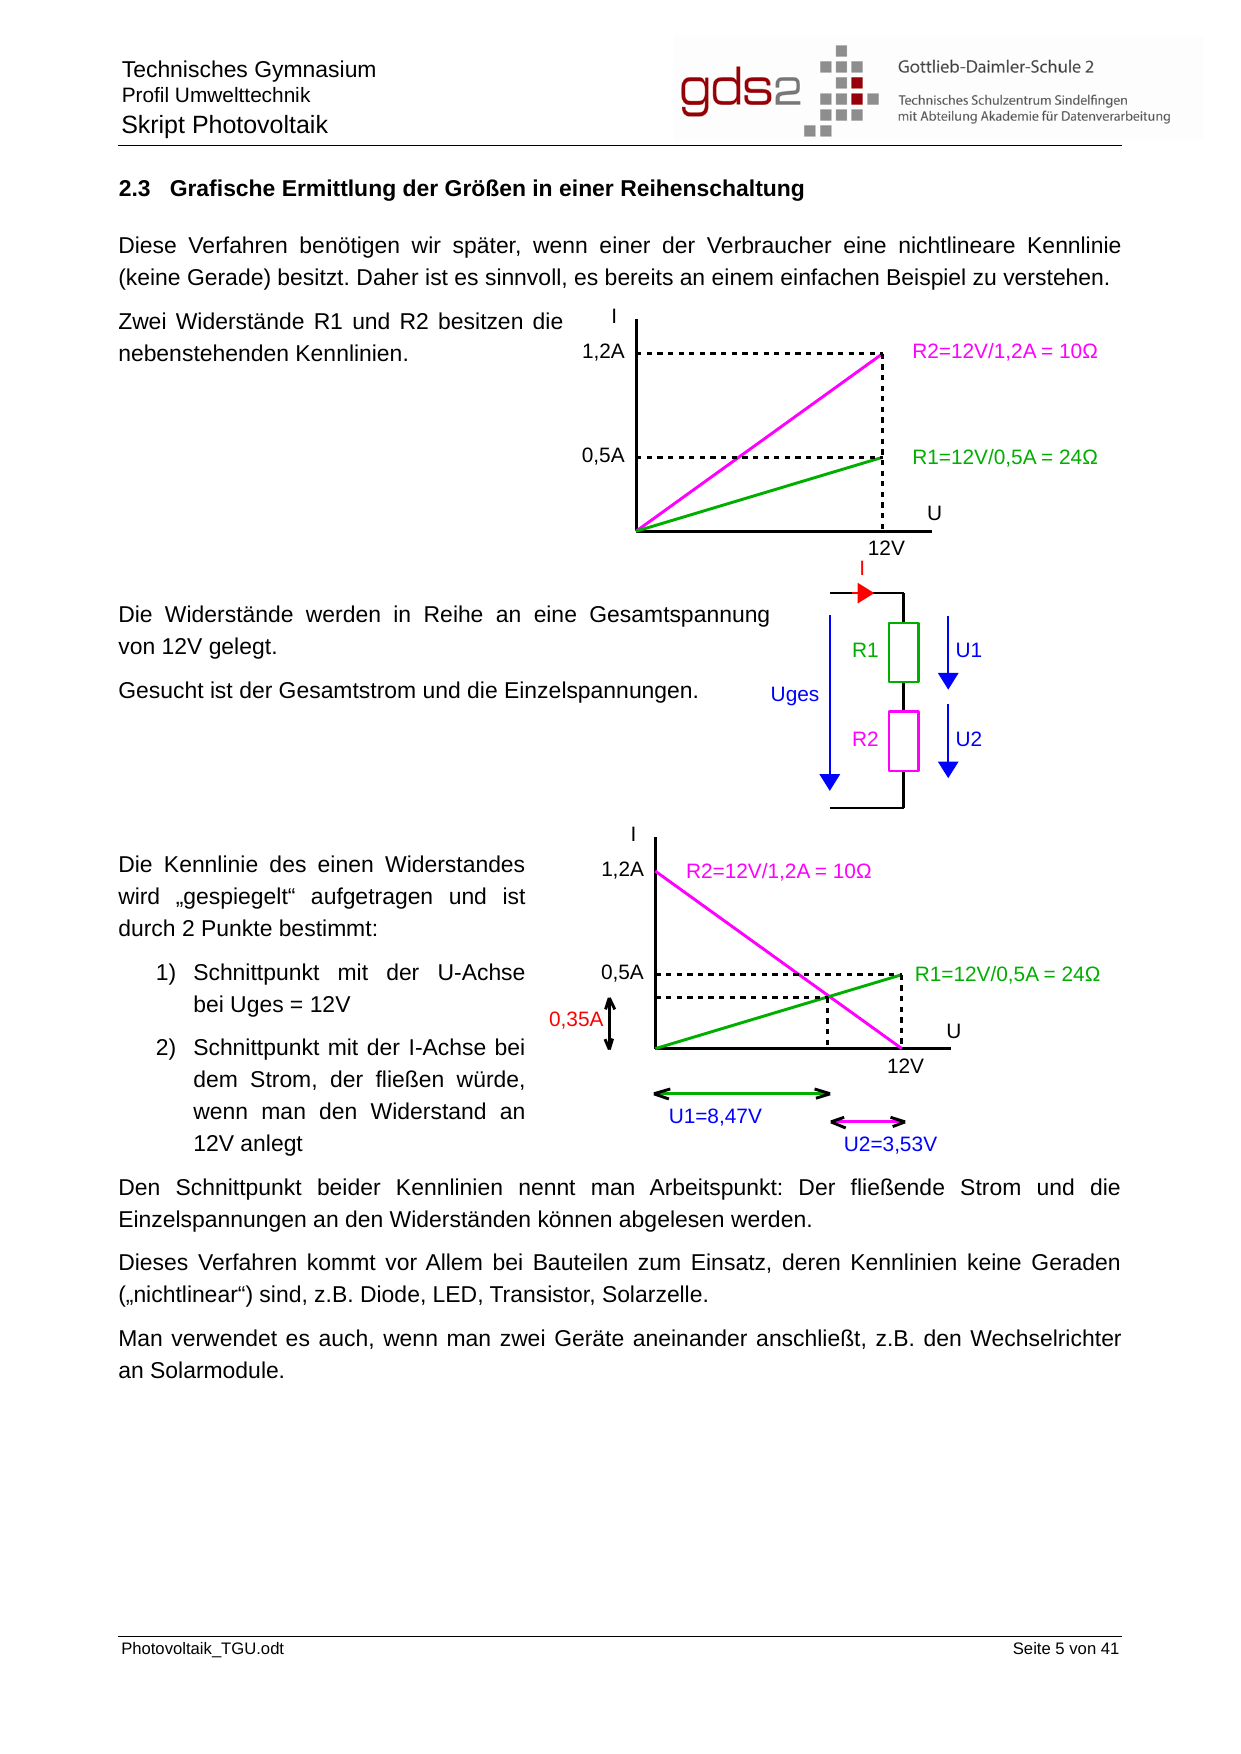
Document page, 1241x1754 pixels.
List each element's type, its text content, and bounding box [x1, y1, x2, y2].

text [905, 671, 1122, 703]
list Schnittpunkt mit der I-Achse bei dem Strom, der fließen würde, wenn man den Widerstand an 12V anlegt [156, 1029, 1122, 1156]
text Die Kennlinie des einen Widerstandes wird „gespiegelt“ aufgetragen und ist durch 2 Punkte bestimmt: [657, 846, 1122, 942]
list Schnittpunkt mit der U-Achse bei Uges = 12V [657, 953, 824, 1017]
list Schnittpunkt mit der U-Achse bei Uges = 12V [773, 953, 1122, 1017]
list Schnittpunkt mit der U-Achse bei Uges = 12V [770, 999, 854, 1017]
subtitle Grafische Ermittlung der Größen in einer Reihenschaltung [112, 175, 1122, 201]
text Die Kennlinie des einen Widerstandes wird „gespiegelt“ aufgetragen und ist durch 2 Punkte bestimmt: [657, 875, 749, 942]
text Gesucht ist der Gesamtstrom und die Einzelspannungen. [118, 671, 829, 703]
picture [673, 35, 1204, 141]
text Diese Verfahren benötigen wir später, wenn einer der Verbraucher eine nichtlineare Kennlinie (keine Gerade) besitzt. Daher ist es sinnvoll, es bereits an einem einfachen Beispiel zu verstehen. [118, 227, 1122, 290]
text Zwei Widerstände R1 und R2 besitzen die nebenstehenden Kennlinien. [118, 302, 1122, 366]
text Man verwendet es auch, wenn man zwei Geräte aneinander anschließt, z.B. den Wechselrichter an Solarmodule. [118, 1319, 1122, 1383]
text Die Kennlinie des einen Widerstandes wird „gespiegelt“ aufgetragen und ist durch 2 Punkte bestimmt: [118, 846, 654, 942]
text Den Schnittpunkt beider Kennlinien nennt man Arbeitspunkt: Der fließende Strom und die Einzelspannungen an den Widerständen können abgelesen werden. [118, 1168, 1122, 1232]
text Dieses Verfahren kommt vor Allem bei Bauteilen zum Einsatz, deren Kennlinien keine Geraden („nichtlinear“) sind, z.B. Diode, LED, Transistor, Solarzelle. [118, 1244, 1122, 1307]
list Schnittpunkt mit der U-Achse bei Uges = 12V [156, 953, 654, 1017]
text [831, 671, 902, 703]
text Die Widerstände werden in Reihe an eine Gesamtspannung von 12V gelegt. [118, 596, 902, 659]
text Die Widerstände werden in Reihe an eine Gesamtspannung von 12V gelegt. [905, 596, 1122, 659]
